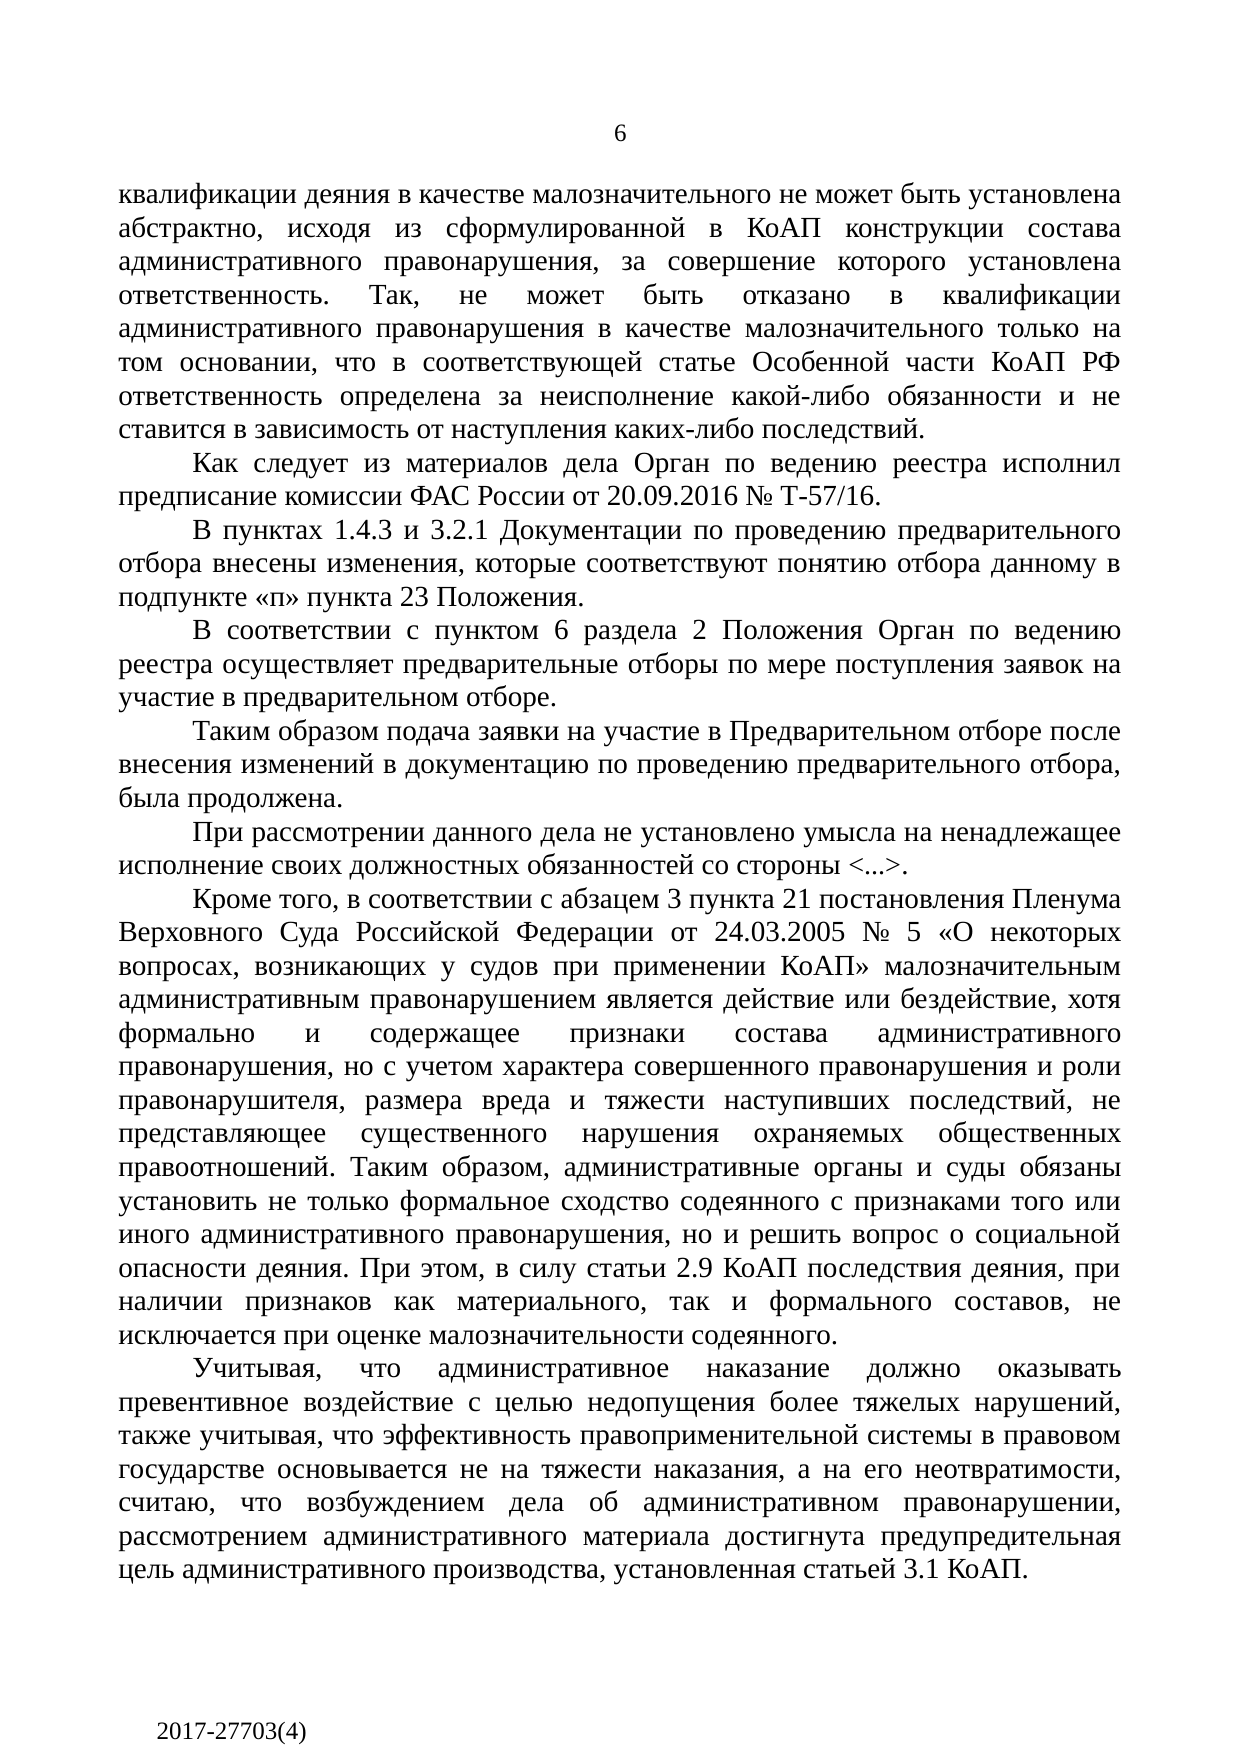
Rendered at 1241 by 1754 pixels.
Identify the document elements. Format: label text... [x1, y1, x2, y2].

text квалификации деяния в качестве малозначительного не может быть установлена абстрактно, исходя из сформулированной в КоАП конструкции состава административного правонарушения, за совершение которого установлена ответственность. Так, не может быть отказано в квалификации административного правонарушения в качестве малозначительного только на том основании, что в соответствующей статье Особенной части КоАП РФ ответственность определена за неисполнение какой-либо обязанности и не ставится в зависимость от наступления каких-либо последствий. [118, 176, 1122, 445]
text Кроме того, в соответствии с абзацем 3 пункта 21 постановления Пленума Верховного Суда Российской Федерации от 24.03.2005 № 5 «О некоторых вопросах, возникающих у судов при применении КоАП» малозначительным административным правонарушением является действие или бездействие, хотя формально и содержащее признаки состава административного правонарушения, но с учетом характера совершенного правонарушения и роли правонарушителя, размера вреда и тяжести наступивших последствий, не представляющее существенного нарушения охраняемых общественных правоотношений. Таким образом, административные органы и суды обязаны установить не только формальное сходство содеянного с признаками того или иного административного правонарушения, но и решить вопрос о социальной опасности деяния. При этом, в силу статьи 2.9 КоАП последствия деяния, при наличии признаков как материального, так и формального составов, не исключается при оценке малозначительности содеянного. [118, 881, 1122, 1350]
text Как следует из материалов дела Орган по ведению реестра исполнил предписание комиссии ФАС России от 20.09.2016 № Т-57/16. [118, 445, 1122, 512]
text Таким образом подача заявки на участие в Предварительном отборе после внесения изменений в документацию по проведению предварительного отбора, была продолжена. [118, 713, 1122, 814]
text В пунктах 1.4.3 и 3.2.1 Документации по проведению предварительного отбора внесены изменения, которые соответствуют понятию отбора данному в подпункте «п» пункта 23 Положения. [118, 512, 1122, 612]
text Учитывая, что административное наказание должно оказывать превентивное воздействие с целью недопущения более тяжелых нарушений, также учитывая, что эффективность правоприменительной системы в правовом государстве основывается не на тяжести наказания, а на его неотвратимости, считаю, что возбуждением дела об административном правонарушении, рассмотрением административного материала достигнута предупредительная цель административного производства, установленная статьей 3.1 КоАП. [118, 1350, 1122, 1585]
text В соответствии с пунктом 6 раздела 2 Положения Орган по ведению реестра осуществляет предварительные отборы по мере поступления заявок на участие в предварительном отборе. [118, 612, 1122, 713]
text При рассмотрении данного дела не установлено умысла на ненадлежащее исполнение своих должностных обязанностей со стороны <...>. [118, 814, 1122, 881]
